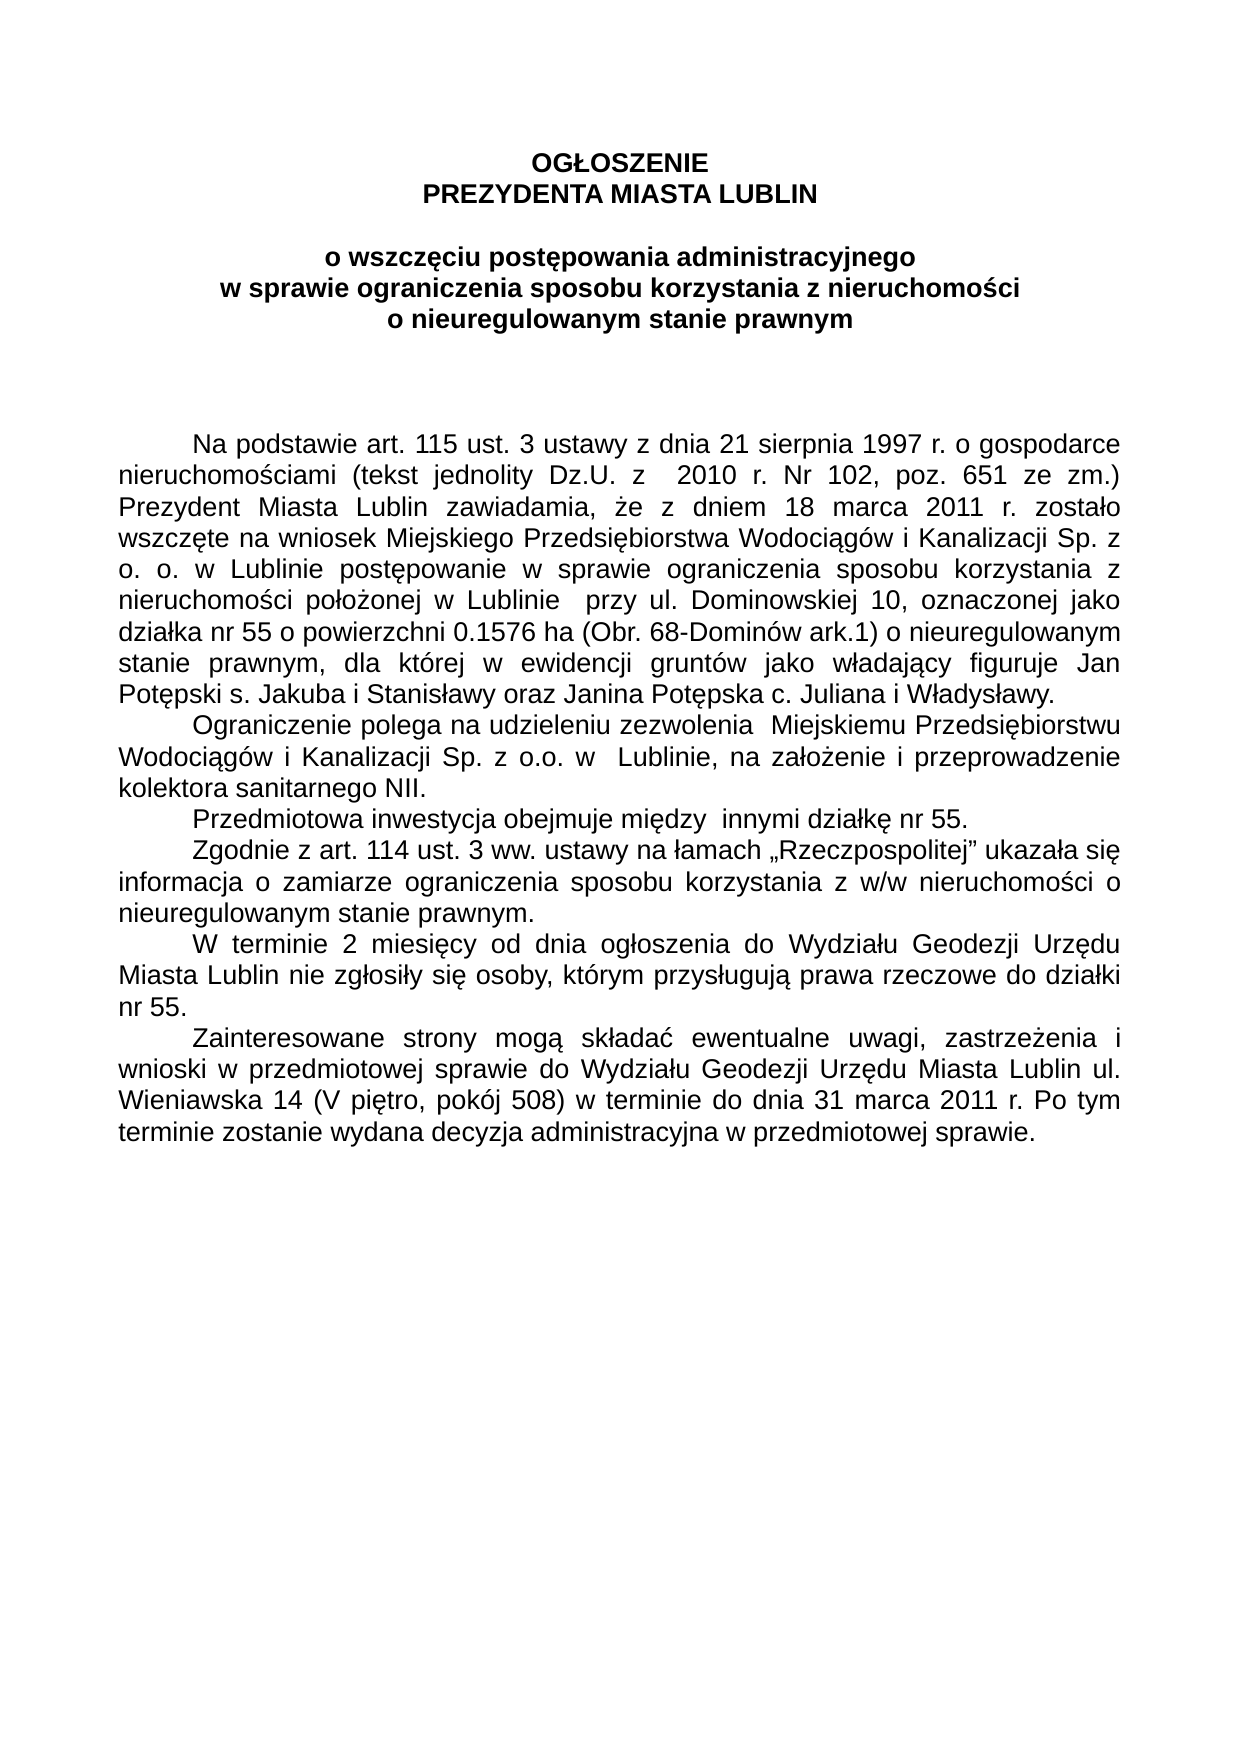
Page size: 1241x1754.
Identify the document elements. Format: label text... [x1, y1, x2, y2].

text OGŁOSZENIE [118, 147, 1122, 178]
text o nieuregulowanym stanie prawnym [118, 303, 1122, 334]
text Ograniczenie polega na udzieleniu zezwolenia Miejskiemu Przedsiębiorstwu Wodociągów i Kanalizacji Sp. z o.o. w Lublinie, na założenie i przeprowadzenie kolektora sanitarnego NII. [118, 709, 1122, 803]
text Przedmiotowa inwestycja obejmuje między innymi działkę nr 55. [118, 803, 1122, 834]
text Zainteresowane strony mogą składać ewentualne uwagi, zastrzeżenia i wnioski w przedmiotowej sprawie do Wydziału Geodezji Urzędu Miasta Lublin ul. Wieniawska 14 (V piętro, pokój 508) w terminie do dnia 31 marca 2011 r. Po tym terminie zostanie wydana decyzja administracyjna w przedmiotowej sprawie. [118, 1022, 1122, 1147]
text PREZYDENTA MIASTA LUBLIN [118, 178, 1122, 209]
text o wszczęciu postępowania administracyjnego [118, 241, 1122, 272]
text Na podstawie art. 115 ust. 3 ustawy z dnia 21 sierpnia 1997 r. o gospodarce nieruchomościami (tekst jednolity Dz.U. z 2010 r. Nr 102, poz. 651 ze zm.) Prezydent Miasta Lublin zawiadamia, że z dniem 18 marca 2011 r. zostało wszczęte na wniosek Miejskiego Przedsiębiorstwa Wodociągów i Kanalizacji Sp. z o. o. w Lublinie postępowanie w sprawie ograniczenia sposobu korzystania z nieruchomości położonej w Lublinie przy ul. Dominowskiej 10, oznaczonej jako działka nr 55 o powierzchni 0.1576 ha (Obr. 68-Dominów ark.1) o nieuregulowanym stanie prawnym, dla której w ewidencji gruntów jako władający figuruje Jan Potępski s. Jakuba i Stanisławy oraz Janina Potępska c. Juliana i Władysławy. [118, 428, 1122, 709]
text Zgodnie z art. 114 ust. 3 ww. ustawy na łamach „Rzeczpospolitej” ukazała się informacja o zamiarze ograniczenia sposobu korzystania z w/w nieruchomości o nieuregulowanym stanie prawnym. [118, 834, 1122, 928]
text W terminie 2 miesięcy od dnia ogłoszenia do Wydziału Geodezji Urzędu Miasta Lublin nie zgłosiły się osoby, którym przysługują prawa rzeczowe do działki nr 55. [118, 928, 1122, 1022]
text w sprawie ograniczenia sposobu korzystania z nieruchomości [118, 272, 1122, 303]
